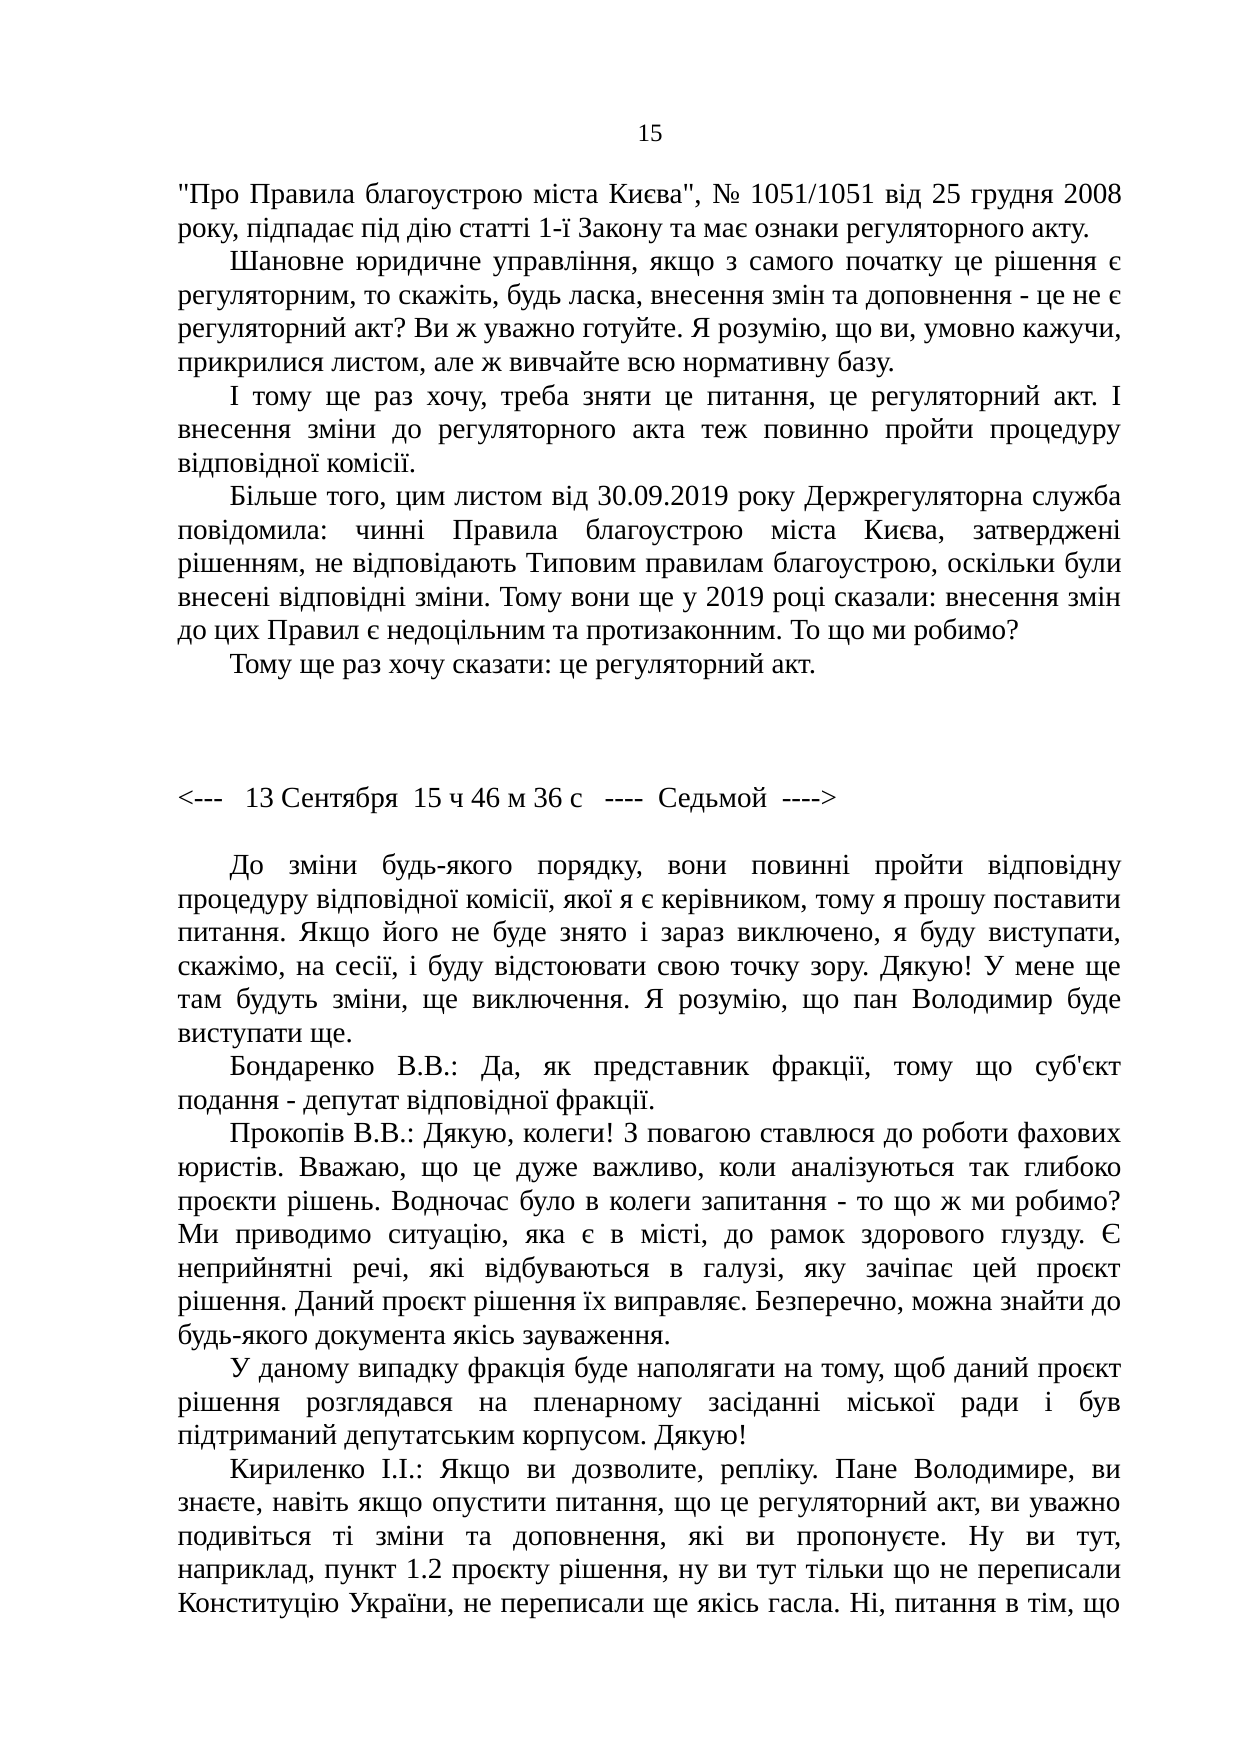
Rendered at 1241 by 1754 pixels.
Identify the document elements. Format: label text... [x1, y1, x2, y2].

text До зміни будь-якого порядку, вони повинні пройти відповідну процедуру відповідної комісії, якої я є керівником, тому я прошу поставити питання. Якщо його не буде знято і зараз виключено, я буду виступати, скажімо, на сесії, і буду відстоювати свою точку зору. Дякую! У мене ще там будуть зміни, ще виключення. Я розумію, що пан Володимир буде виступати ще. [177, 847, 1122, 1048]
text Прокопів В.В.: Дякую, колеги! З повагою ставлюся до роботи фахових юристів. Вважаю, що це дуже важливо, коли аналізуються так глибоко проєкти рішень. Водночас було в колеги запитання - то що ж ми робимо? Ми приводимо ситуацію, яка є в місті, до рамок здорового глузду. Є неприйнятні речі, які відбуваються в галузі, яку зачіпає цей проєкт рішення. Даний проєкт рішення їх виправляє. Безперечно, можна знайти до будь-якого документа якісь зауваження. [177, 1116, 1122, 1350]
text "Про Правила благоустрою міста Києва", № 1051/1051 від 25 грудня 2008 року, підпадає під дію статті 1-ї Закону та має ознаки регуляторного акту. [177, 176, 1122, 243]
text Бондаренко В.В.: Да, як представник фракції, тому що суб'єкт подання - депутат відповідної фракції. [177, 1048, 1122, 1116]
text Шановне юридичне управління, якщо з самого початку це рішення є регуляторним, то скажіть, будь ласка, внесення змін та доповнення - це не є регуляторний акт? Ви ж уважно готуйте. Я розумію, що ви, умовно кажучи, прикрилися листом, але ж вивчайте всю нормативну базу. [177, 243, 1122, 378]
text Кириленко І.І.: Якщо ви дозволите, репліку. Пане Володимире, ви знаєте, навіть якщо опустити питання, що це регуляторний акт, ви уважно подивіться ті зміни та доповнення, які ви пропонуєте. Ну ви тут, наприклад, пункт 1.2 проєкту рішення, ну ви тут тільки що не переписали Конституцію України, не переписали ще якісь гасла. Ні, питання в тім, що [177, 1451, 1122, 1619]
text Більше того, цим листом від 30.09.2019 року Держрегуляторна служба повідомила: чинні Правила благоустрою міста Києва, затверджені рішенням, не відповідають Типовим правилам благоустрою, оскільки були внесені відповідні зміни. Тому вони ще у 2019 році сказали: внесення змін до цих Правил є недоцільним та протизаконним. То що ми робимо? [177, 478, 1122, 646]
text І тому ще раз хочу, треба зняти це питання, це регуляторний акт. І внесення зміни до регуляторного акта теж повинно пройти процедуру відповідної комісії. [177, 378, 1122, 478]
text <--- 13 Сентября 15 ч 46 м 36 с ---- Седьмой ----> [177, 780, 1122, 814]
text У даному випадку фракція буде наполягати на тому, щоб даний проєкт рішення розглядався на пленарному засіданні міської ради і був підтриманий депутатським корпусом. Дякую! [177, 1350, 1122, 1451]
text Тому ще раз хочу сказати: це регуляторний акт. [177, 646, 1122, 679]
